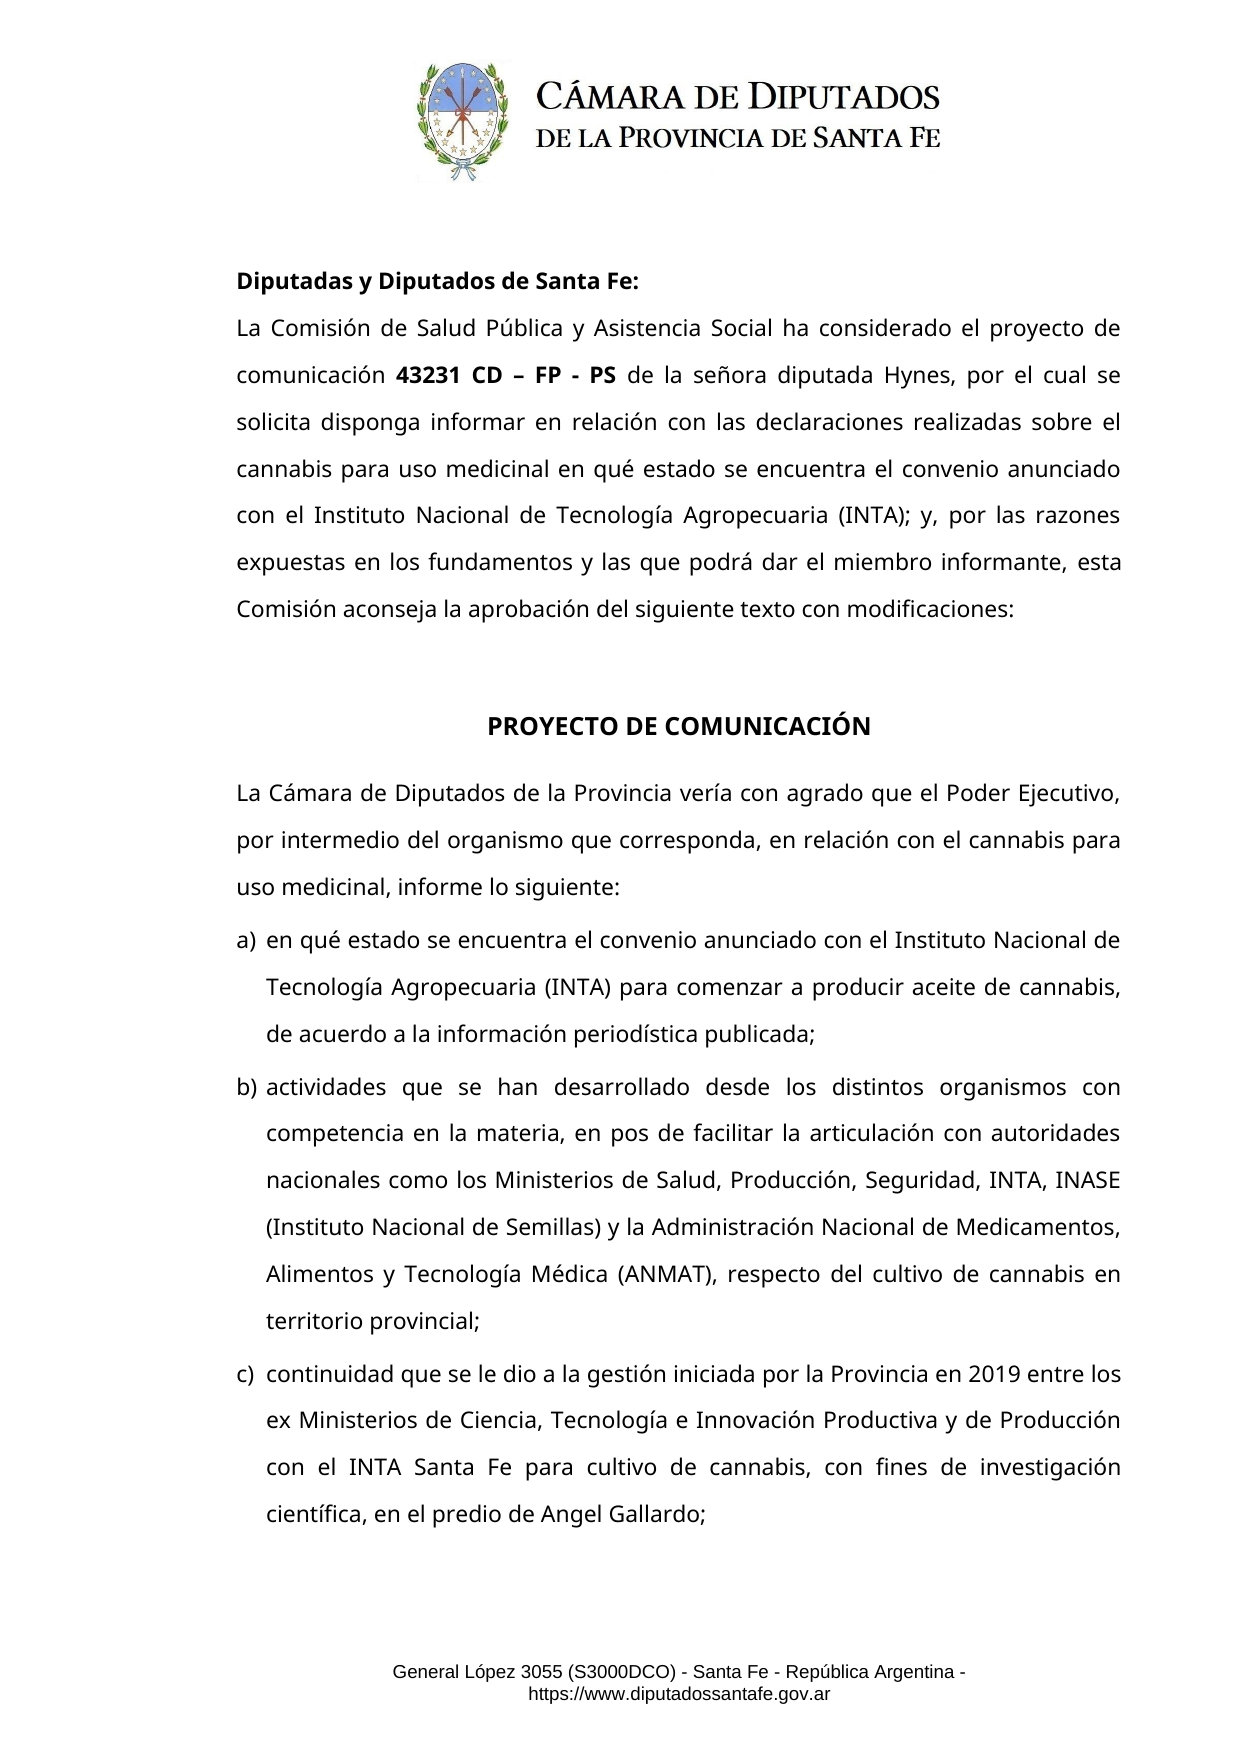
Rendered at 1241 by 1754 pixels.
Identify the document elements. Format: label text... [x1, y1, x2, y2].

list actividades que se han desarrollado desde los distintos organismos con competencia en la materia, en pos de facilitar la articulación con autoridades nacionales como los Ministerios de Salud, Producción, Seguridad, INTA, INASE (Instituto Nacional de Semillas) y la Administración Nacional de Medicamentos, Alimentos y Tecnología Médica (ANMAT), respecto del cultivo de cannabis en territorio provincial; [236, 1070, 1122, 1336]
text La Cámara de Diputados de la Provincia vería con agrado que el Poder Ejecutivo, por intermedio del organismo que corresponda, en relación con el cannabis para uso medicinal, informe lo siguiente: [236, 777, 1122, 902]
text La Comisión de Salud Pública y Asistencia Social ha considerado el proyecto de comunicación 43231 CD – FP - PS de la señora diputada Hynes, por el cual se solicita disponga informar en relación con las declaraciones realizadas sobre el cannabis para uso medicinal en qué estado se encuentra el convenio anunciado con el Instituto Nacional de Tecnología Agropecuaria (INTA); y, por las razones expuestas en los fundamentos y las que podrá dar el miembro informante, esta Comisión aconseja la aprobación del siguiente texto con modificaciones: [236, 312, 1122, 624]
text Diputadas y Diputados de Santa Fe: [236, 265, 1122, 296]
text PROYECTO DE COMUNICACIÓN [236, 709, 1122, 743]
picture [413, 59, 945, 183]
list continuidad que se le dio a la gestión iniciada por la Provincia en 2019 entre los ex Ministerios de Ciencia, Tecnología e Innovación Productiva y de Producción con el INTA Santa Fe para cultivo de cannabis, con fines de investigación científica, en el predio de Angel Gallardo; [236, 1358, 1122, 1529]
list en qué estado se encuentra el convenio anunciado con el Instituto Nacional de Tecnología Agropecuaria (INTA) para comenzar a producir aceite de cannabis, de acuerdo a la información periodística publicada; [236, 924, 1122, 1049]
